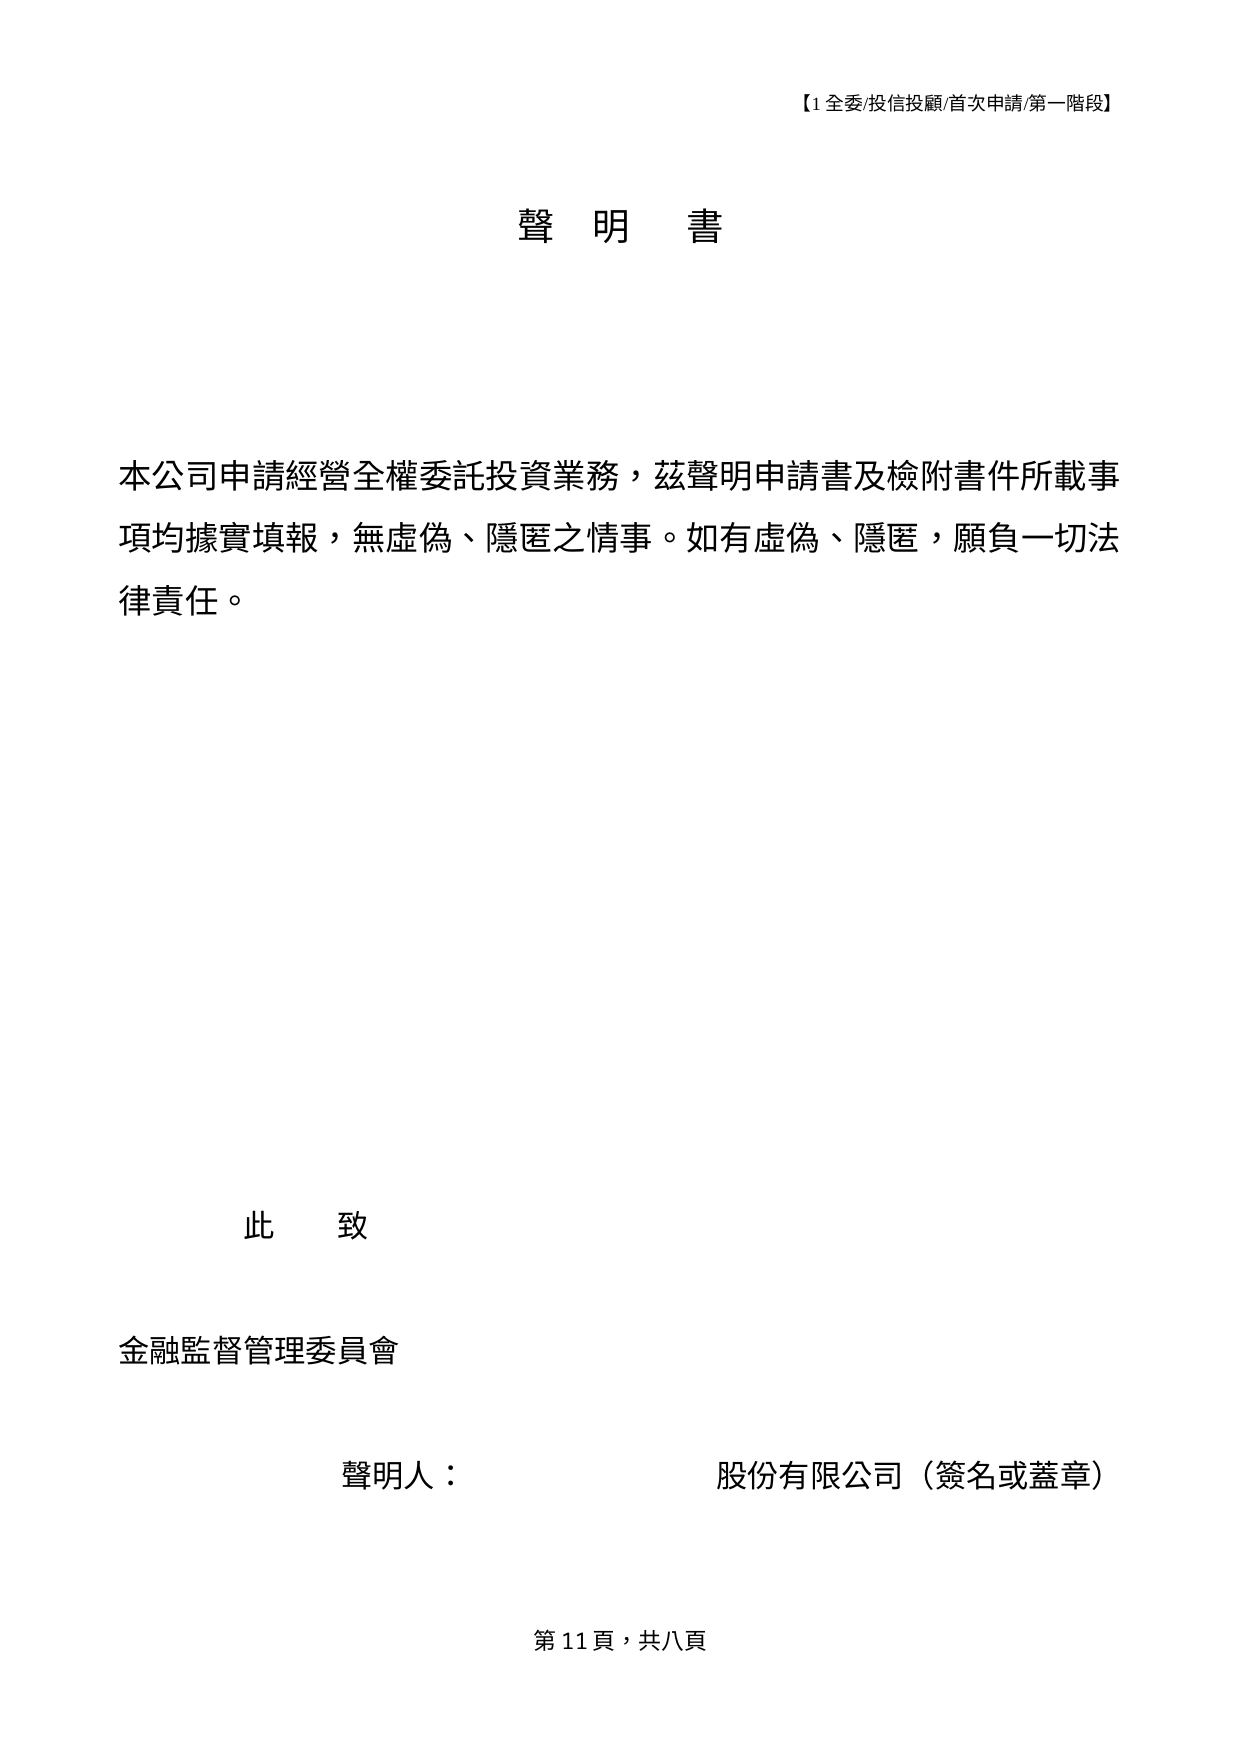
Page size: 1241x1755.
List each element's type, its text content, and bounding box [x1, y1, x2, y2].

text 聲 明 書 [118, 182, 1122, 244]
text 此 致 [118, 1182, 1122, 1244]
text 本公司申請經營全權委託投資業務，茲聲明申請書及檢附書件所載事項均據實填報，無虛偽、隱匿之情事。如有虛偽、隱匿，願負一切法律責任。 [118, 432, 1122, 619]
text 金融監督管理委員會 [118, 1307, 1122, 1369]
text 聲明人： 股份有限公司（簽名或蓋章） [118, 1432, 1122, 1494]
